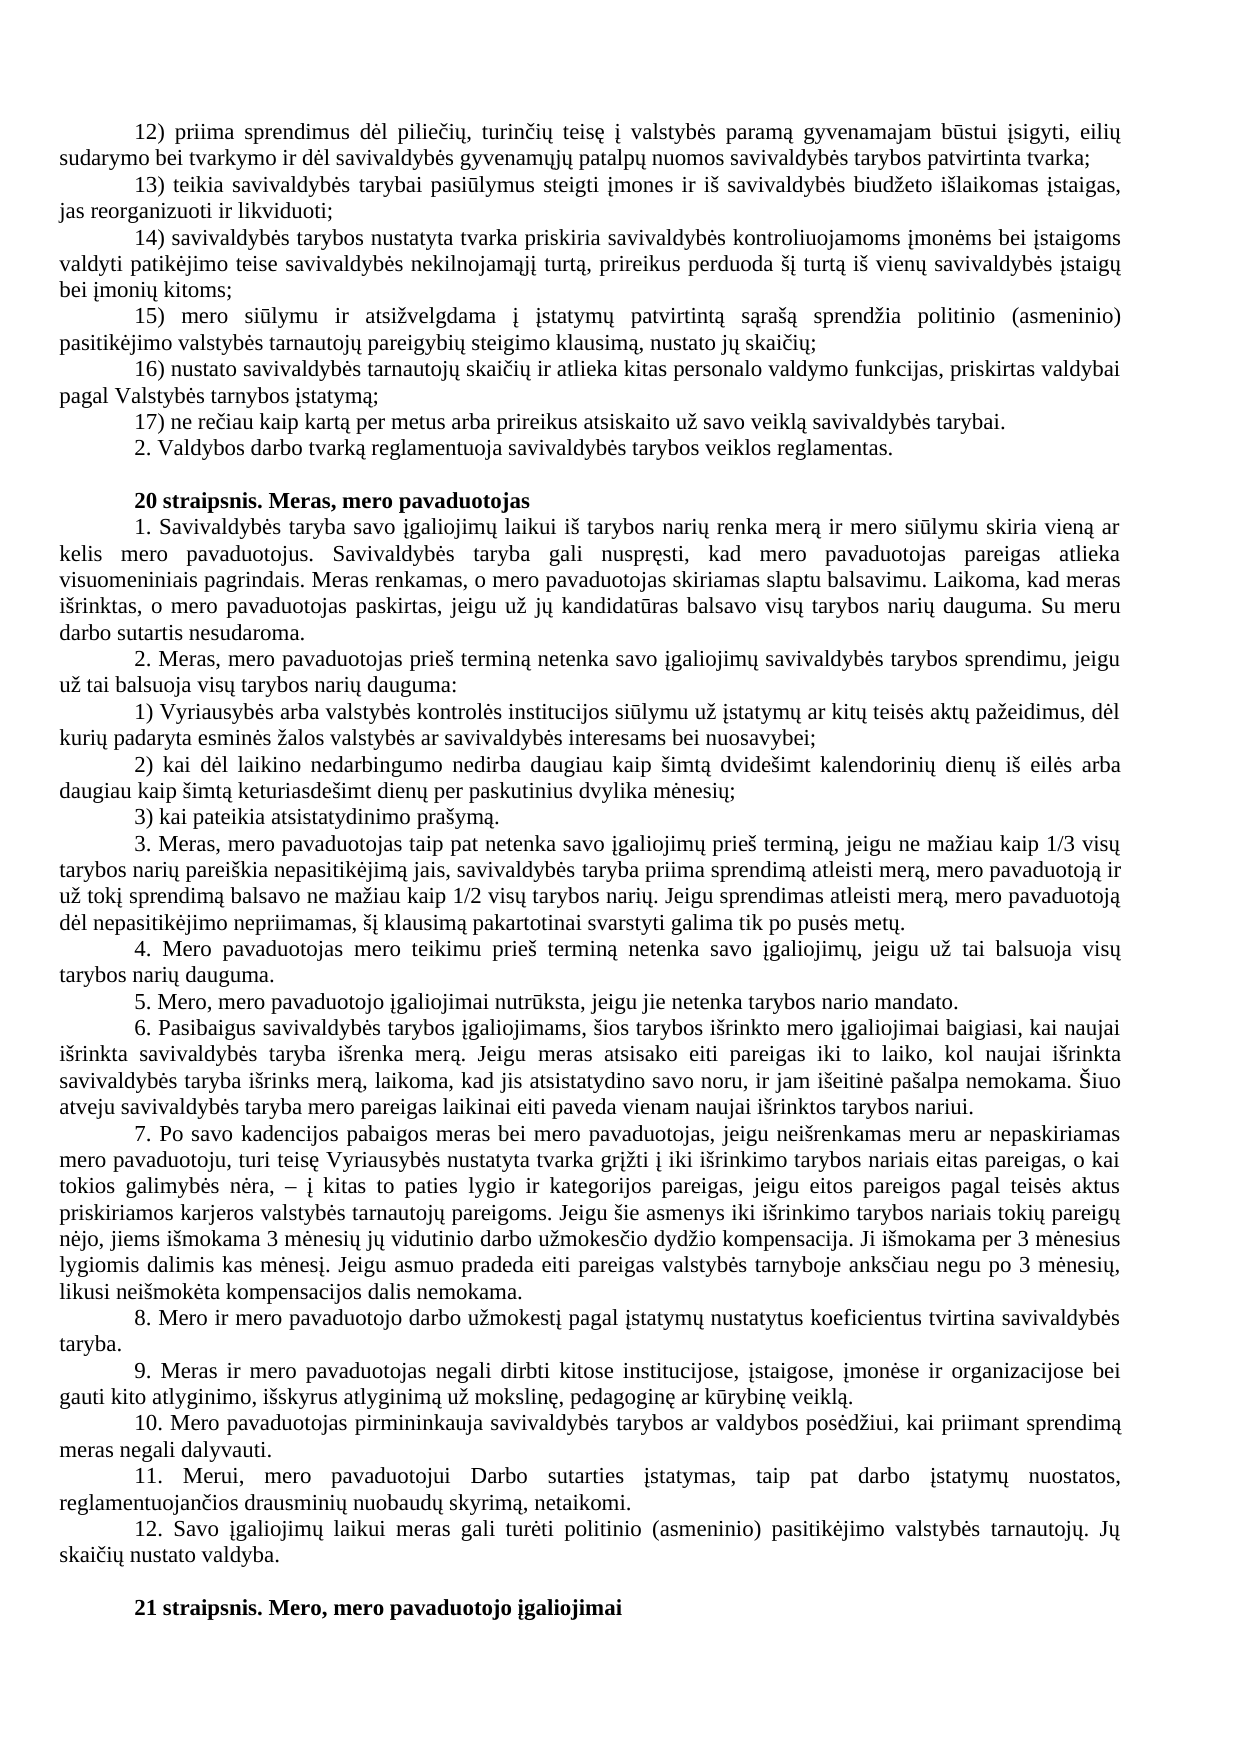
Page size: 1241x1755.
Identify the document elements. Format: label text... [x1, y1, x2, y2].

text 2) kai dėl laikino nedarbingumo nedirba daugiau kaip šimtą dvidešimt kalendorinių dienų iš eilės arba daugiau kaip šimtą keturiasdešimt dienų per paskutinius dvylika mėnesių; [59, 751, 1122, 803]
text 2. Valdybos darbo tvarką reglamentuoja savivaldybės tarybos veiklos reglamentas. [59, 434, 1122, 461]
text 11. Merui, mero pavaduotojui Darbo sutarties įstatymas, taip pat darbo įstatymų nuostatos, reglamentuojančios drausminių nuobaudų skyrimą, netaikomi. [59, 1462, 1122, 1515]
text 13) teikia savivaldybės tarybai pasiūlymus steigti įmones ir iš savivaldybės biudžeto išlaikomas įstaigas, jas reorganizuoti ir likviduoti; [59, 171, 1122, 223]
text 12) priima sprendimus dėl piliečių, turinčių teisę į valstybės paramą gyvenamajam būstui įsigyti, eilių sudarymo bei tvarkymo ir dėl savivaldybės gyvenamųjų patalpų nuomos savivaldybės tarybos patvirtinta tvarka; [59, 118, 1122, 171]
text 5. Mero, mero pavaduotojo įgaliojimai nutrūksta, jeigu jie netenka tarybos nario mandato. [59, 988, 1122, 1014]
text 9. Meras ir mero pavaduotojas negali dirbti kitose institucijose, įstaigose, įmonėse ir organizacijose bei gauti kito atlyginimo, išskyrus atlyginimą už mokslinę, pedagoginę ar kūrybinę veiklą. [59, 1357, 1122, 1409]
text 4. Mero pavaduotojas mero teikimu prieš terminą netenka savo įgaliojimų, jeigu už tai balsuoja visų tarybos narių dauguma. [59, 935, 1122, 988]
text 2. Meras, mero pavaduotojas prieš terminą netenka savo įgaliojimų savivaldybės tarybos sprendimu, jeigu už tai balsuoja visų tarybos narių dauguma: [59, 645, 1122, 698]
text 14) savivaldybės tarybos nustatyta tvarka priskiria savivaldybės kontroliuojamoms įmonėms bei įstaigoms valdyti patikėjimo teise savivaldybės nekilnojamąjį turtą, prireikus perduoda šį turtą iš vienų savivaldybės įstaigų bei įmonių kitoms; [59, 223, 1122, 303]
text 20 straipsnis. Meras, mero pavaduotojas [59, 487, 1122, 513]
text 3. Meras, mero pavaduotojas taip pat netenka savo įgaliojimų prieš terminą, jeigu ne mažiau kaip 1/3 visų tarybos narių pareiškia nepasitikėjimą jais, savivaldybės taryba priima sprendimą atleisti merą, mero pavaduotoją ir už tokį sprendimą balsavo ne mažiau kaip 1/2 visų tarybos narių. Jeigu sprendimas atleisti merą, mero pavaduotoją dėl nepasitikėjimo nepriimamas, šį klausimą pakartotinai svarstyti galima tik po pusės metų. [59, 830, 1122, 935]
text 8. Mero ir mero pavaduotojo darbo užmokestį pagal įstatymų nustatytus koeficientus tvirtina savivaldybės taryba. [59, 1304, 1122, 1357]
text 1) Vyriausybės arba valstybės kontrolės institucijos siūlymu už įstatymų ar kitų teisės aktų pažeidimus, dėl kurių padaryta esminės žalos valstybės ar savivaldybės interesams bei nuosavybei; [59, 698, 1122, 751]
text 1. Savivaldybės taryba savo įgaliojimų laikui iš tarybos narių renka merą ir mero siūlymu skiria vieną ar kelis mero pavaduotojus. Savivaldybės taryba gali nuspręsti, kad mero pavaduotojas pareigas atlieka visuomeniniais pagrindais. Meras renkamas, o mero pavaduotojas skiriamas slaptu balsavimu. Laikoma, kad meras išrinktas, o mero pavaduotojas paskirtas, jeigu už jų kandidatūras balsavo visų tarybos narių dauguma. Su meru darbo sutartis nesudaroma. [59, 513, 1122, 645]
text 10. Mero pavaduotojas pirmininkauja savivaldybės tarybos ar valdybos posėdžiui, kai priimant sprendimą meras negali dalyvauti. [59, 1409, 1122, 1462]
text 12. Savo įgaliojimų laikui meras gali turėti politinio (asmeninio) pasitikėjimo valstybės tarnautojų. Jų skaičių nustato valdyba. [59, 1515, 1122, 1568]
text 3) kai pateikia atsistatydinimo prašymą. [59, 803, 1122, 830]
text 21 straipsnis. Mero, mero pavaduotojo įgaliojimai [59, 1594, 1122, 1620]
text 7. Po savo kadencijos pabaigos meras bei mero pavaduotojas, jeigu neišrenkamas meru ar nepaskiriamas mero pavaduotoju, turi teisę Vyriausybės nustatyta tvarka grįžti į iki išrinkimo tarybos nariais eitas pareigas, o kai tokios galimybės nėra, – į kitas to paties lygio ir kategorijos pareigas, jeigu eitos pareigos pagal teisės aktus priskiriamos karjeros valstybės tarnautojų pareigoms. Jeigu šie asmenys iki išrinkimo tarybos nariais tokių pareigų nėjo, jiems išmokama 3 mėnesių jų vidutinio darbo užmokesčio dydžio kompensacija. Ji išmokama per 3 mėnesius lygiomis dalimis kas mėnesį. Jeigu asmuo pradeda eiti pareigas valstybės tarnyboje anksčiau negu po 3 mėnesių, likusi neišmokėta kompensacijos dalis nemokama. [59, 1119, 1122, 1304]
text 15) mero siūlymu ir atsižvelgdama į įstatymų patvirtintą sąrašą sprendžia politinio (asmeninio) pasitikėjimo valstybės tarnautojų pareigybių steigimo klausimą, nustato jų skaičių; [59, 303, 1122, 355]
text 17) ne rečiau kaip kartą per metus arba prireikus atsiskaito už savo veiklą savivaldybės tarybai. [59, 408, 1122, 434]
text 6. Pasibaigus savivaldybės tarybos įgaliojimams, šios tarybos išrinkto mero įgaliojimai baigiasi, kai naujai išrinkta savivaldybės taryba išrenka merą. Jeigu meras atsisako eiti pareigas iki to laiko, kol naujai išrinkta savivaldybės taryba išrinks merą, laikoma, kad jis atsistatydino savo noru, ir jam išeitinė pašalpa nemokama. Šiuo atveju savivaldybės taryba mero pareigas laikinai eiti paveda vienam naujai išrinktos tarybos nariui. [59, 1014, 1122, 1119]
text 16) nustato savivaldybės tarnautojų skaičių ir atlieka kitas personalo valdymo funkcijas, priskirtas valdybai pagal Valstybės tarnybos įstatymą; [59, 355, 1122, 408]
